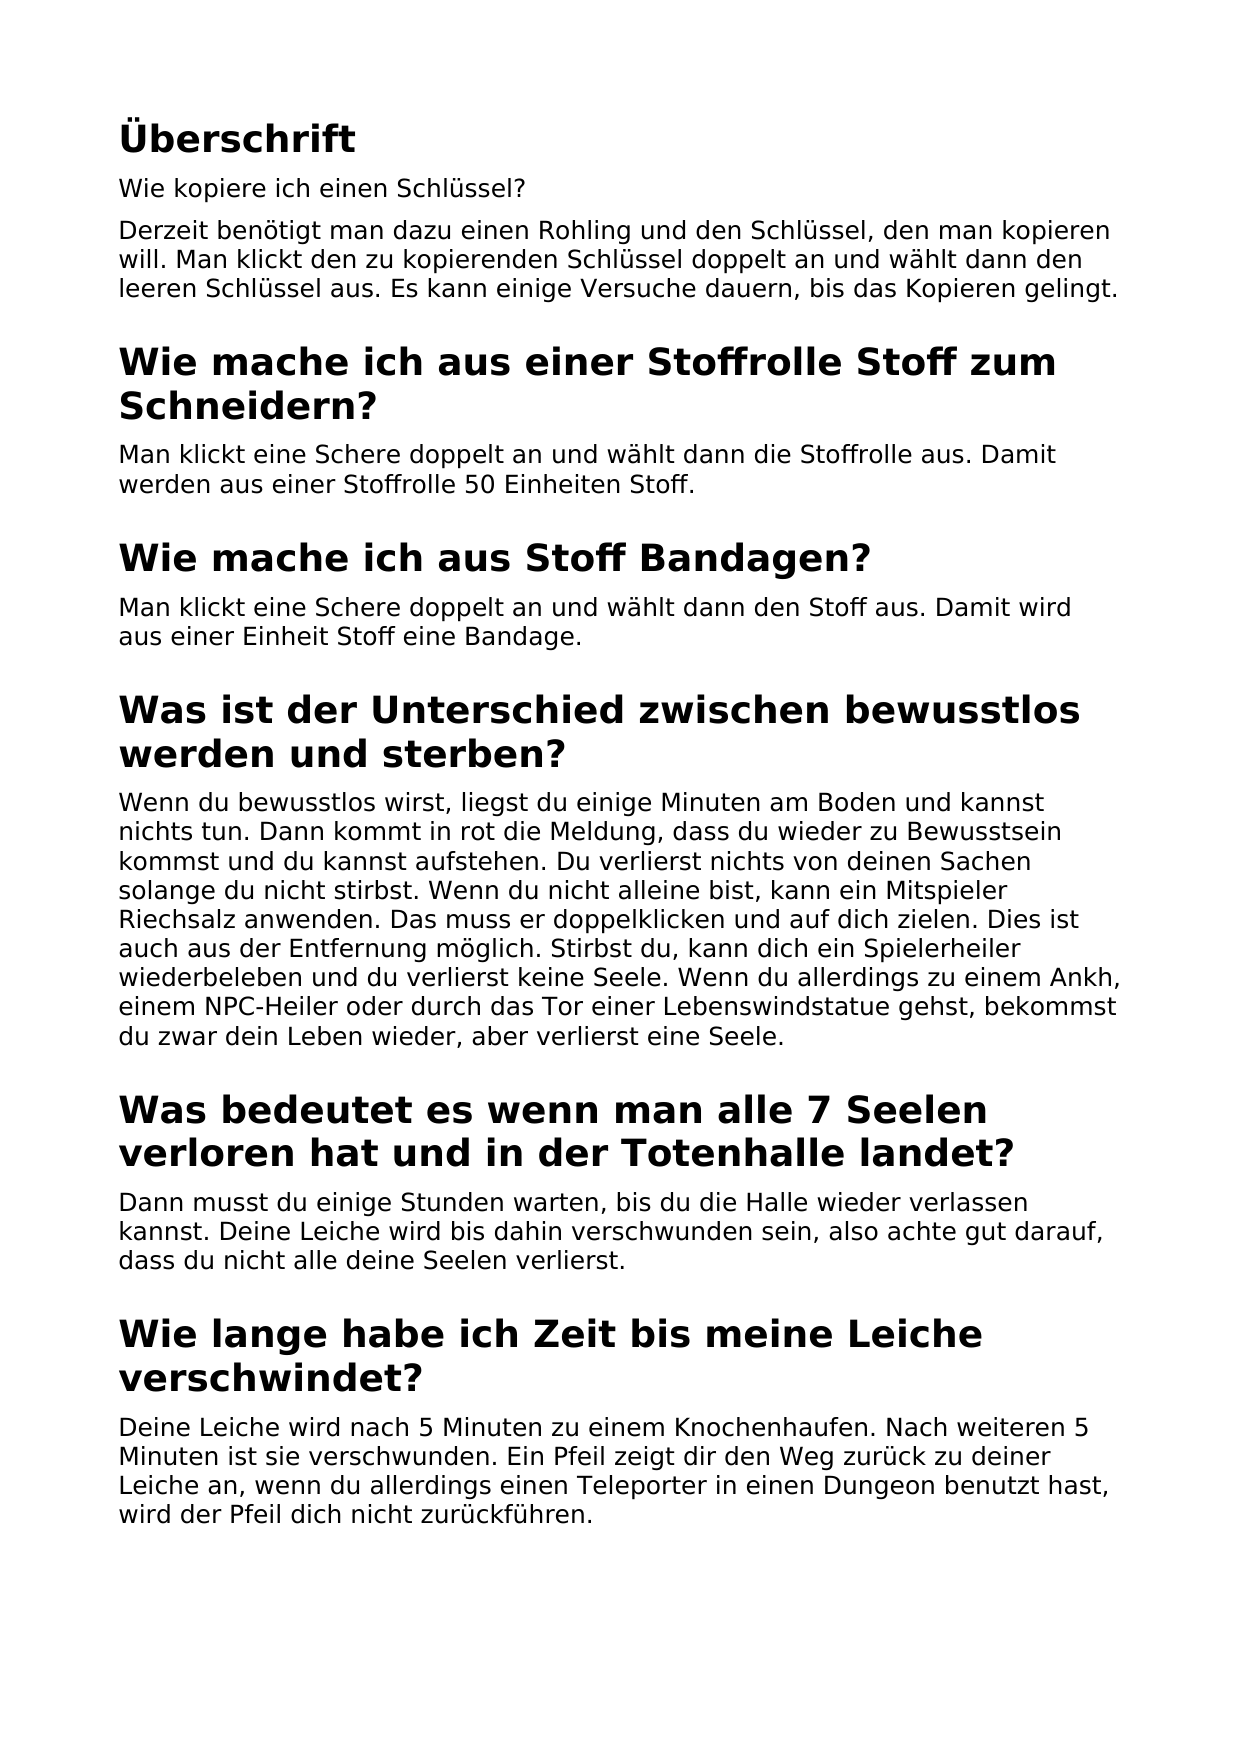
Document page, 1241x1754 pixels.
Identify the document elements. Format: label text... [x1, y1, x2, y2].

text Man klickt eine Schere doppelt an und wählt dann die Stoffrolle aus. Damit werden aus einer Stoffrolle 50 Einheiten Stoff. [118, 441, 1122, 499]
text Wie kopiere ich einen Schlüssel? [118, 174, 1122, 203]
text Derzeit benötigt man dazu einen Rohling und den Schlüssel, den man kopieren will. Man klickt den zu kopierenden Schlüssel doppelt an und wählt dann den leeren Schlüssel aus. Es kann einige Versuche dauern, bis das Kopieren gelingt. [118, 216, 1122, 303]
text Dann musst du einige Stunden warten, bis du die Halle wieder verlassen kannst. Deine Leiche wird bis dahin verschwunden sein, also achte gut darauf, dass du nicht alle deine Seelen verlierst. [118, 1188, 1122, 1276]
subtitle Wie mache ich aus einer Stoffrolle Stoff zum Schneidern? [118, 341, 1122, 428]
text Man klickt eine Schere doppelt an und wählt dann den Stoff aus. Damit wird aus einer Einheit Stoff eine Bandage. [118, 593, 1122, 651]
subtitle Wie mache ich aus Stoff Bandagen? [118, 537, 1122, 580]
subtitle Wie lange habe ich Zeit bis meine Leiche verschwindet? [118, 1313, 1122, 1400]
subtitle Was ist der Unterschied zwischen bewusstlos werden und sterben? [118, 688, 1122, 776]
subtitle Was bedeutet es wenn man alle 7 Seelen verloren hat und in der Totenhalle landet? [118, 1088, 1122, 1176]
text Wenn du bewusstlos wirst, liegst du einige Minuten am Boden und kannst nichts tun. Dann kommt in rot die Meldung, dass du wieder zu Bewusstsein kommst und du kannst aufstehen. Du verlierst nichts von deinen Sachen solange du nicht stirbst. Wenn du nicht alleine bist, kann ein Mitspieler Riechsalz anwenden. Das muss er doppelklicken und auf dich zielen. Dies ist auch aus der Entfernung möglich. Stirbst du, kann dich ein Spielerheiler wiederbeleben und du verlierst keine Seele. Wenn du allerdings zu einem Ankh, einem NPC-Heiler oder durch das Tor einer Lebenswindstatue gehst, bekommst du zwar dein Leben wieder, aber verlierst eine Seele. [118, 788, 1122, 1051]
text Deine Leiche wird nach 5 Minuten zu einem Knochenhaufen. Nach weiteren 5 Minuten ist sie verschwunden. Ein Pfeil zeigt dir den Weg zurück zu deiner Leiche an, wenn du allerdings einen Teleporter in einen Dungeon benutzt hast, wird der Pfeil dich nicht zurückführen. [118, 1413, 1122, 1529]
subtitle Überschrift [118, 118, 1122, 162]
